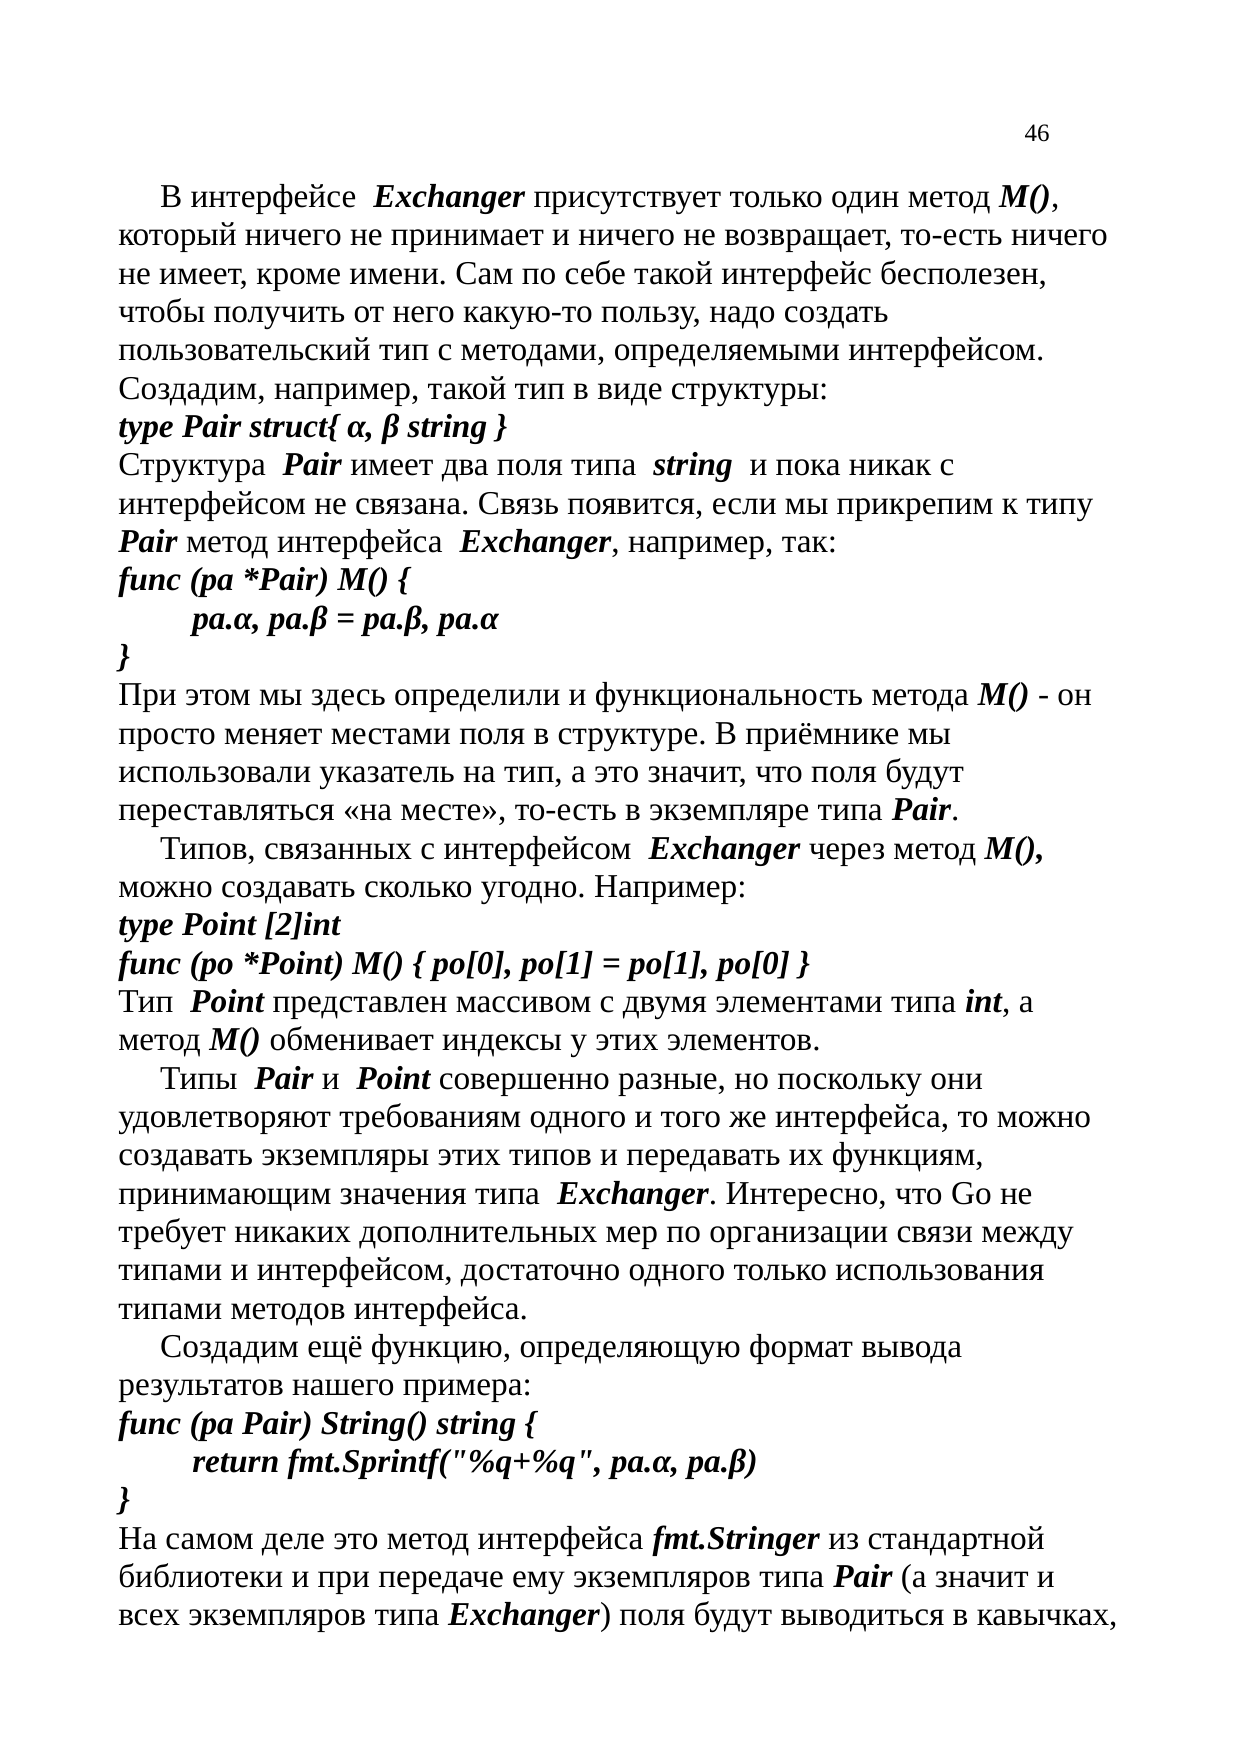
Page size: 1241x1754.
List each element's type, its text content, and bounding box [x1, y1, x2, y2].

text func (pa *Pair) M() { [118, 560, 1122, 598]
text func (pa Pair) String() string { [118, 1403, 1122, 1441]
text Типов, связанных с интерфейсом Exchanger через метод M(), можно создавать сколько угодно. Например: [118, 828, 1122, 905]
text } [118, 1480, 1122, 1518]
text type Pair struct{ α, β string } [118, 406, 1122, 445]
text Структура Pair имеет два поля типа string и пока никак с интерфейсом не связана. Связь появится, если мы прикрепим к типу Pair метод интерфейса Exchanger, например, так: [118, 445, 1122, 560]
text pa.α, pa.β = pa.β, pa.α [118, 598, 1122, 636]
text При этом мы здесь определили и функциональность метода M() - он просто меняет местами поля в структуре. В приёмнике мы использовали указатель на тип, а это значит, что поля будут переставляться «на месте», то-есть в экземпляре типа Pair. [118, 675, 1122, 828]
text На самом деле это метод интерфейса fmt.Stringer из стандартной библиотеки и при передаче ему экземпляров типа Pair (а значит и всех экземпляров типа Exchanger) поля будут выводиться в кавычках, [118, 1518, 1122, 1633]
text type Point [2]int [118, 905, 1122, 943]
text Тип Point представлен массивом с двумя элементами типа int, а метод M() обменивает индексы у этих элементов. [118, 981, 1122, 1058]
text Типы Pair и Point совершенно разные, но поскольку они удовлетворяют требованиям одного и того же интерфейса, то можно создавать экземпляры этих типов и передавать их функциям, принимающим значения типа Exchanger. Интересно, что Go не требует никаких дополнительных мер по организации связи между типами и интерфейсом, достаточно одного только использования типами методов интерфейса. [118, 1058, 1122, 1326]
text В интерфейсе Exchanger присутствует только один метод M(), который ничего не принимает и ничего не возвращает, то-есть ничего не имеет, кроме имени. Сам по себе такой интерфейс бесполезен, чтобы получить от него какую-то пользу, надо создать пользовательский тип с методами, определяемыми интерфейсом. Создадим, например, такой тип в виде структуры: [118, 176, 1122, 406]
text func (po *Point) M() { po[0], po[1] = po[1], po[0] } [118, 943, 1122, 981]
text } [118, 636, 1122, 675]
text return fmt.Sprintf("%q+%q", pa.α, pa.β) [118, 1441, 1122, 1480]
text Создадим ещё функцию, определяющую формат вывода результатов нашего примера: [118, 1326, 1122, 1403]
